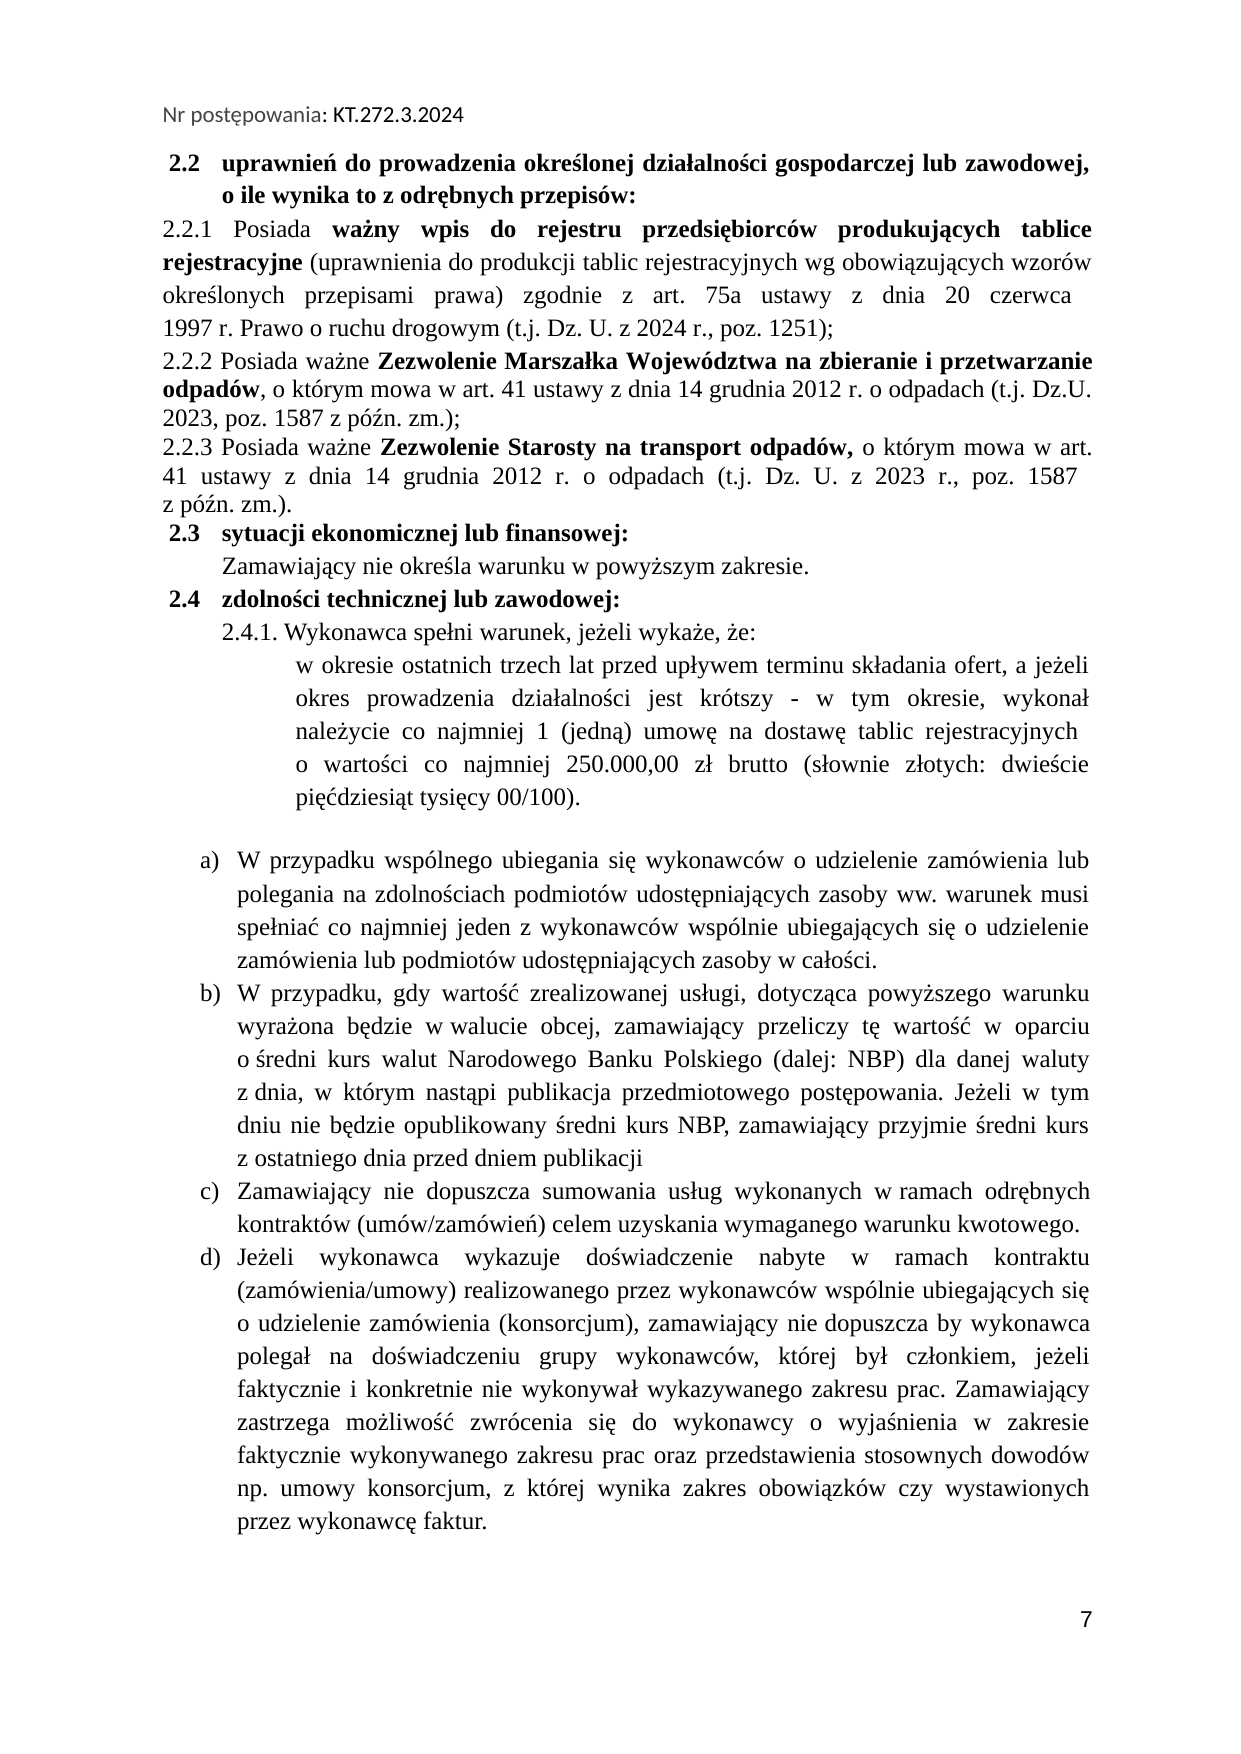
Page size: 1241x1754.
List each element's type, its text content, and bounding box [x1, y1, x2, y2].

text 2.4.1. Wykonawca spełni warunek, jeżeli wykaże, że: [222, 617, 1091, 646]
list Zamawiający nie dopuszcza sumowania usług wykonanych w ramach odrębnych kontraktów (umów/zamówień) celem uzyskania wymaganego warunku kwotowego. [200, 1176, 1090, 1238]
text Zamawiający nie określa warunku w powyższym zakresie. [222, 551, 1091, 580]
list W przypadku, gdy wartość zrealizowanej usługi, dotycząca powyższego warunku wyrażona będzie w walucie obcej, zamawiający przeliczy tę wartość w oparciu o średni kurs walut Narodowego Banku Polskiego (dalej: NBP) dla danej waluty z dnia, w którym nastąpi publikacja przedmiotowego postępowania. Jeżeli w tym dniu nie będzie opublikowany średni kurs NBP, zamawiający przyjmie średni kurs z ostatniego dnia przed dniem publikacji [200, 978, 1090, 1172]
text 2.2.2 Posiada ważne Zezwolenie Marszałka Województwa na zbieranie i przetwarzanie odpadów, o którym mowa w art. 41 ustawy z dnia 14 grudnia 2012 r. o odpadach (t.j. Dz.U. 2023, poz. 1587 z późn. zm.); [162, 346, 1093, 432]
list uprawnień do prowadzenia określonej działalności gospodarczej lub zawodowej, o ile wynika to z odrębnych przepisów: [162, 148, 1091, 209]
text 2.2.1 Posiada ważny wpis do rejestru przedsiębiorców produkujących tablice rejestracyjne (uprawnienia do produkcji tablic rejestracyjnych wg obowiązujących wzorów określonych przepisami prawa) zgodnie z art. 75a ustawy z dnia 20 czerwca 1997 r. Prawo o ruchu drogowym (t.j. Dz. U. z 2024 r., poz. 1251); [162, 214, 1093, 341]
list zdolności technicznej lub zawodowej: [162, 584, 1091, 613]
text 2.2.3 Posiada ważne Zezwolenie Starosty na transport odpadów, o którym mowa w art. 41 ustawy z dnia 14 grudnia 2012 r. o odpadach (t.j. Dz. U. z 2023 r., poz. 1587 z późn. zm.). [162, 432, 1093, 518]
list sytuacji ekonomicznej lub finansowej: [162, 518, 1091, 547]
list Jeżeli wykonawca wykazuje doświadczenie nabyte w ramach kontraktu (zamówienia/umowy) realizowanego przez wykonawców wspólnie ubiegających się o udzielenie zamówienia (konsorcjum), zamawiający nie dopuszcza by wykonawca polegał na doświadczeniu grupy wykonawców, której był członkiem, jeżeli faktycznie i konkretnie nie wykonywał wykazywanego zakresu prac. Zamawiający zastrzega możliwość zwrócenia się do wykonawcy o wyjaśnienia w zakresie faktycznie wykonywanego zakresu prac oraz przedstawienia stosownych dowodów np. umowy konsorcjum, z której wynika zakres obowiązków czy wystawionych przez wykonawcę faktur. [200, 1242, 1090, 1535]
text w okresie ostatnich trzech lat przed upływem terminu składania ofert, a jeżeli okres prowadzenia działalności jest krótszy - w tym okresie, wykonał należycie co najmniej 1 (jedną) umowę na dostawę tablic rejestracyjnych o wartości co najmniej 250.000,00 zł brutto (słownie złotych: dwieście pięćdziesiąt tysięcy 00/100). [295, 650, 1090, 811]
list W przypadku wspólnego ubiegania się wykonawców o udzielenie zamówienia lub polegania na zdolnościach podmiotów udostępniających zasoby ww. warunek musi spełniać co najmniej jeden z wykonawców wspólnie ubiegających się o udzielenie zamówienia lub podmiotów udostępniających zasoby w całości. [200, 846, 1090, 973]
